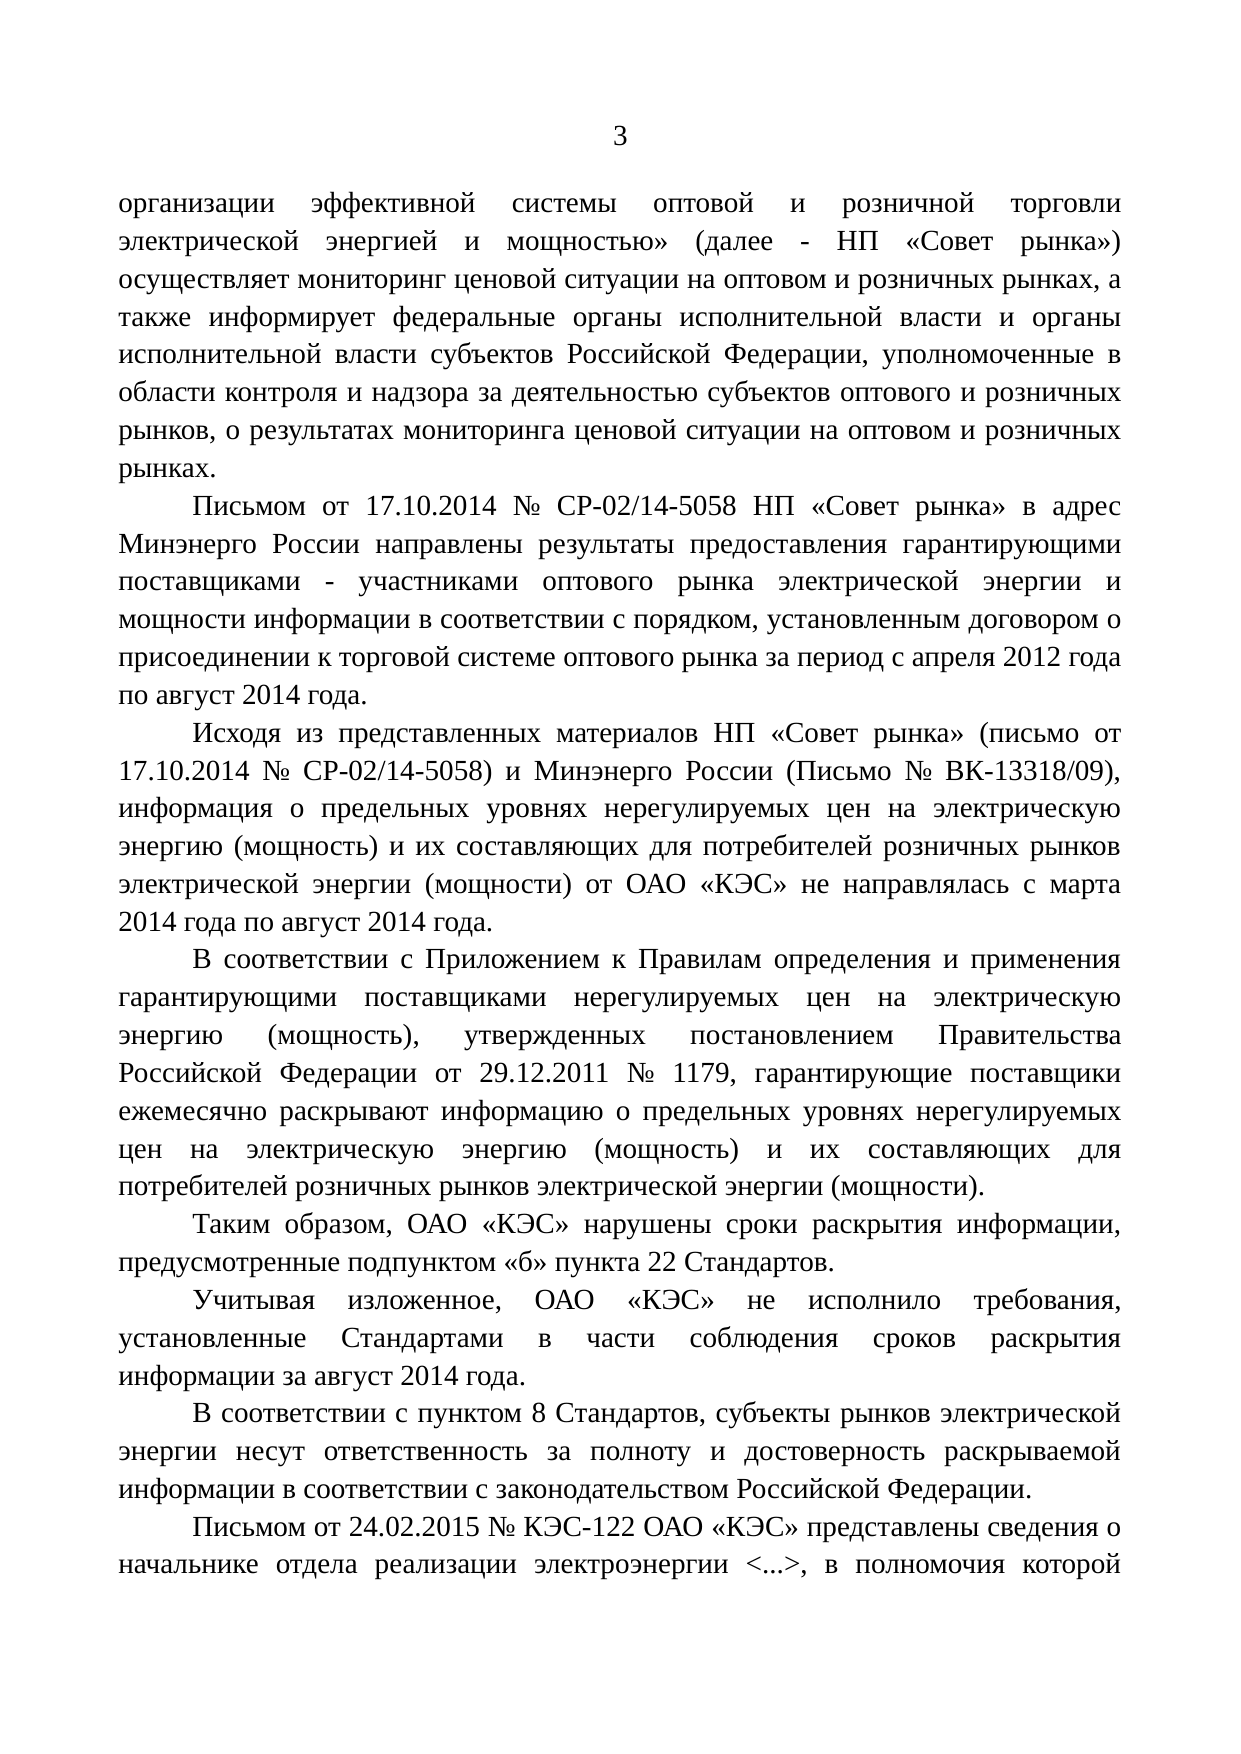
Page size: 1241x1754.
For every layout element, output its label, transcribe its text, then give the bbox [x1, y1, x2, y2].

text В соответствии с пунктом 8 Стандартов, субъекты рынков электрической энергии несут ответственность за полноту и достоверность раскрываемой информации в соответствии с законодательством Российской Федерации. [118, 1391, 1122, 1504]
text Письмом от 17.10.2014 № СР-02/14-5058 НП «Совет рынка» в адрес Минэнерго России направлены результаты предоставления гарантирующими поставщиками - участниками оптового рынка электрической энергии и мощности информации в соответствии с порядком, установленным договором о присоединении к торговой системе оптового рынка за период с апреля 2012 года по август 2014 года. [118, 484, 1122, 711]
text В соответствии с Приложением к Правилам определения и применения гарантирующими поставщиками нерегулируемых цен на электрическую энергию (мощность), утвержденных постановлением Правительства Российской Федерации от 29.12.2011 № 1179, гарантирующие поставщики ежемесячно раскрывают информацию о предельных уровнях нерегулируемых цен на электрическую энергию (мощность) и их составляющих для потребителей розничных рынков электрической энергии (мощности). [118, 937, 1122, 1202]
text Учитывая изложенное, ОАО «КЭС» не исполнило требования, установленные Стандартами в части соблюдения сроков раскрытия информации за август 2014 года. [118, 1278, 1122, 1391]
text Исходя из представленных материалов НП «Совет рынка» (письмо от 17.10.2014 № СР-02/14-5058) и Минэнерго России (Письмо № ВК-13318/09), информация о предельных уровнях нерегулируемых цен на электрическую энергию (мощность) и их составляющих для потребителей розничных рынков электрической энергии (мощности) от ОАО «КЭС» не направлялась с марта 2014 года по август 2014 года. [118, 711, 1122, 937]
text Таким образом, ОАО «КЭС» нарушены сроки раскрытия информации, предусмотренные подпунктом «б» пункта 22 Стандартов. [118, 1202, 1122, 1278]
text организации эффективной системы оптовой и розничной торговли электрической энергией и мощностью» (далее - НП «Совет рынка») осуществляет мониторинг ценовой ситуации на оптовом и розничных рынках, а также информирует федеральные органы исполнительной власти и органы исполнительной власти субъектов Российской Федерации, уполномоченные в области контроля и надзора за деятельностью субъектов оптового и розничных рынков, о результатах мониторинга ценовой ситуации на оптовом и розничных рынках. [118, 181, 1122, 484]
text Письмом от 24.02.2015 № КЭС-122 ОАО «КЭС» представлены сведения о начальнике отдела реализации электроэнергии <...>, в полномочия которой [118, 1504, 1122, 1580]
